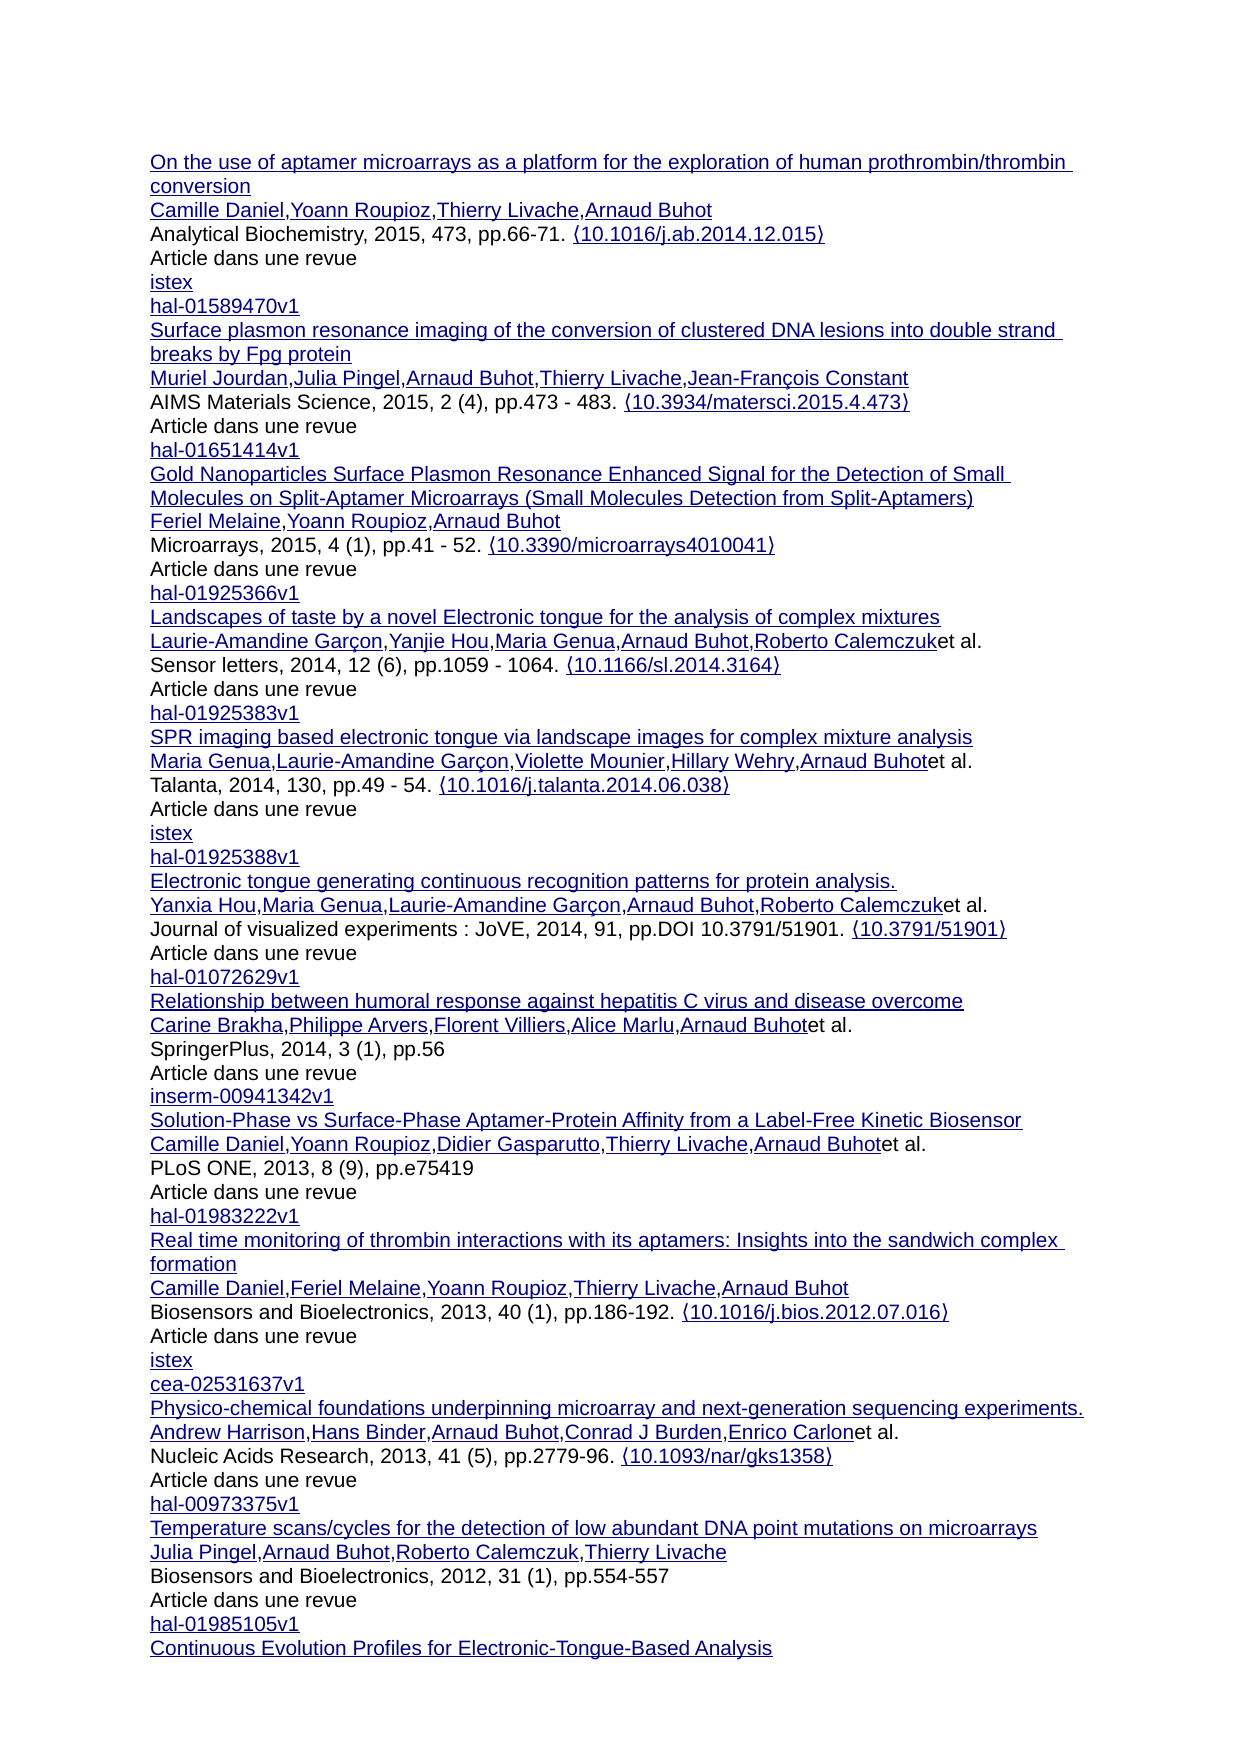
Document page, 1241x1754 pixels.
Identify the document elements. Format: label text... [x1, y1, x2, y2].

table_cell Continuous Evolution Profiles for Electronic-Tongue-Based Analysis [150, 1635, 1090, 1659]
table_cell Landscapes of taste by a novel Electronic tongue for the analysis of complex mixtures Laurie-Amandine Garçon,Yanjie Hou,Maria Genua,Arnaud Buhot,Roberto Calemczuket al. Sensor letters, 2014, 12 (6), pp.1059 - 1064. ⟨10.1166/sl.2014.3164⟩ Article dans une revue hal-01925383v1 [150, 605, 1090, 725]
table_cell Gold Nanoparticles Surface Plasmon Resonance Enhanced Signal for the Detection of Small Molecules on Split-Aptamer Microarrays (Small Molecules Detection from Split-Aptamers) Feriel Melaine,Yoann Roupioz,Arnaud Buhot Microarrays, 2015, 4 (1), pp.41 - 52. ⟨10.3390/microarrays4010041⟩ Article dans une revue hal-01925366v1 [150, 461, 1090, 605]
table_cell SPR imaging based electronic tongue via landscape images for complex mixture analysis Maria Genua,Laurie-Amandine Garçon,Violette Mounier,Hillary Wehry,Arnaud Buhotet al. Talanta, 2014, 130, pp.49 - 54. ⟨10.1016/j.talanta.2014.06.038⟩ Article dans une revue istex hal-01925388v1 [150, 725, 1090, 869]
table_cell Relationship between humoral response against hepatitis C virus and disease overcome Carine Brakha,Philippe Arvers,Florent Villiers,Alice Marlu,Arnaud Buhotet al. SpringerPlus, 2014, 3 (1), pp.56 Article dans une revue inserm-00941342v1 [150, 989, 1090, 1108]
table_cell Solution-Phase vs Surface-Phase Aptamer-Protein Affinity from a Label-Free Kinetic Biosensor Camille Daniel,Yoann Roupioz,Didier Gasparutto,Thierry Livache,Arnaud Buhotet al. PLoS ONE, 2013, 8 (9), pp.e75419 Article dans une revue hal-01983222v1 [150, 1108, 1090, 1228]
table_cell Physico-chemical foundations underpinning microarray and next-generation sequencing experiments. Andrew Harrison,Hans Binder,Arnaud Buhot,Conrad J Burden,Enrico Carlonet al. Nucleic Acids Research, 2013, 41 (5), pp.2779-96. ⟨10.1093/nar/gks1358⟩ Article dans une revue hal-00973375v1 [150, 1396, 1090, 1516]
table_cell On the use of aptamer microarrays as a platform for the exploration of human prothrombin/thrombin conversion Camille Daniel,Yoann Roupioz,Thierry Livache,Arnaud Buhot Analytical Biochemistry, 2015, 473, pp.66-71. ⟨10.1016/j.ab.2014.12.015⟩ Article dans une revue istex hal-01589470v1 [150, 150, 1090, 318]
table_cell Electronic tongue generating continuous recognition patterns for protein analysis. Yanxia Hou,Maria Genua,Laurie-Amandine Garçon,Arnaud Buhot,Roberto Calemczuket al. Journal of visualized experiments : JoVE, 2014, 91, pp.DOI 10.3791/51901. ⟨10.3791/51901⟩ Article dans une revue hal-01072629v1 [150, 869, 1090, 988]
table_cell Real time monitoring of thrombin interactions with its aptamers: Insights into the sandwich complex formation Camille Daniel,Feriel Melaine,Yoann Roupioz,Thierry Livache,Arnaud Buhot Biosensors and Bioelectronics, 2013, 40 (1), pp.186-192. ⟨10.1016/j.bios.2012.07.016⟩ Article dans une revue istex cea-02531637v1 [150, 1228, 1090, 1396]
table_cell Surface plasmon resonance imaging of the conversion of clustered DNA lesions into double strand breaks by Fpg protein Muriel Jourdan,Julia Pingel,Arnaud Buhot,Thierry Livache,Jean-François Constant AIMS Materials Science, 2015, 2 (4), pp.473 - 483. ⟨10.3934/matersci.2015.4.473⟩ Article dans une revue hal-01651414v1 [150, 318, 1090, 461]
table_cell Temperature scans/cycles for the detection of low abundant DNA point mutations on microarrays Julia Pingel,Arnaud Buhot,Roberto Calemczuk,Thierry Livache Biosensors and Bioelectronics, 2012, 31 (1), pp.554-557 Article dans une revue hal-01985105v1 [150, 1516, 1090, 1635]
